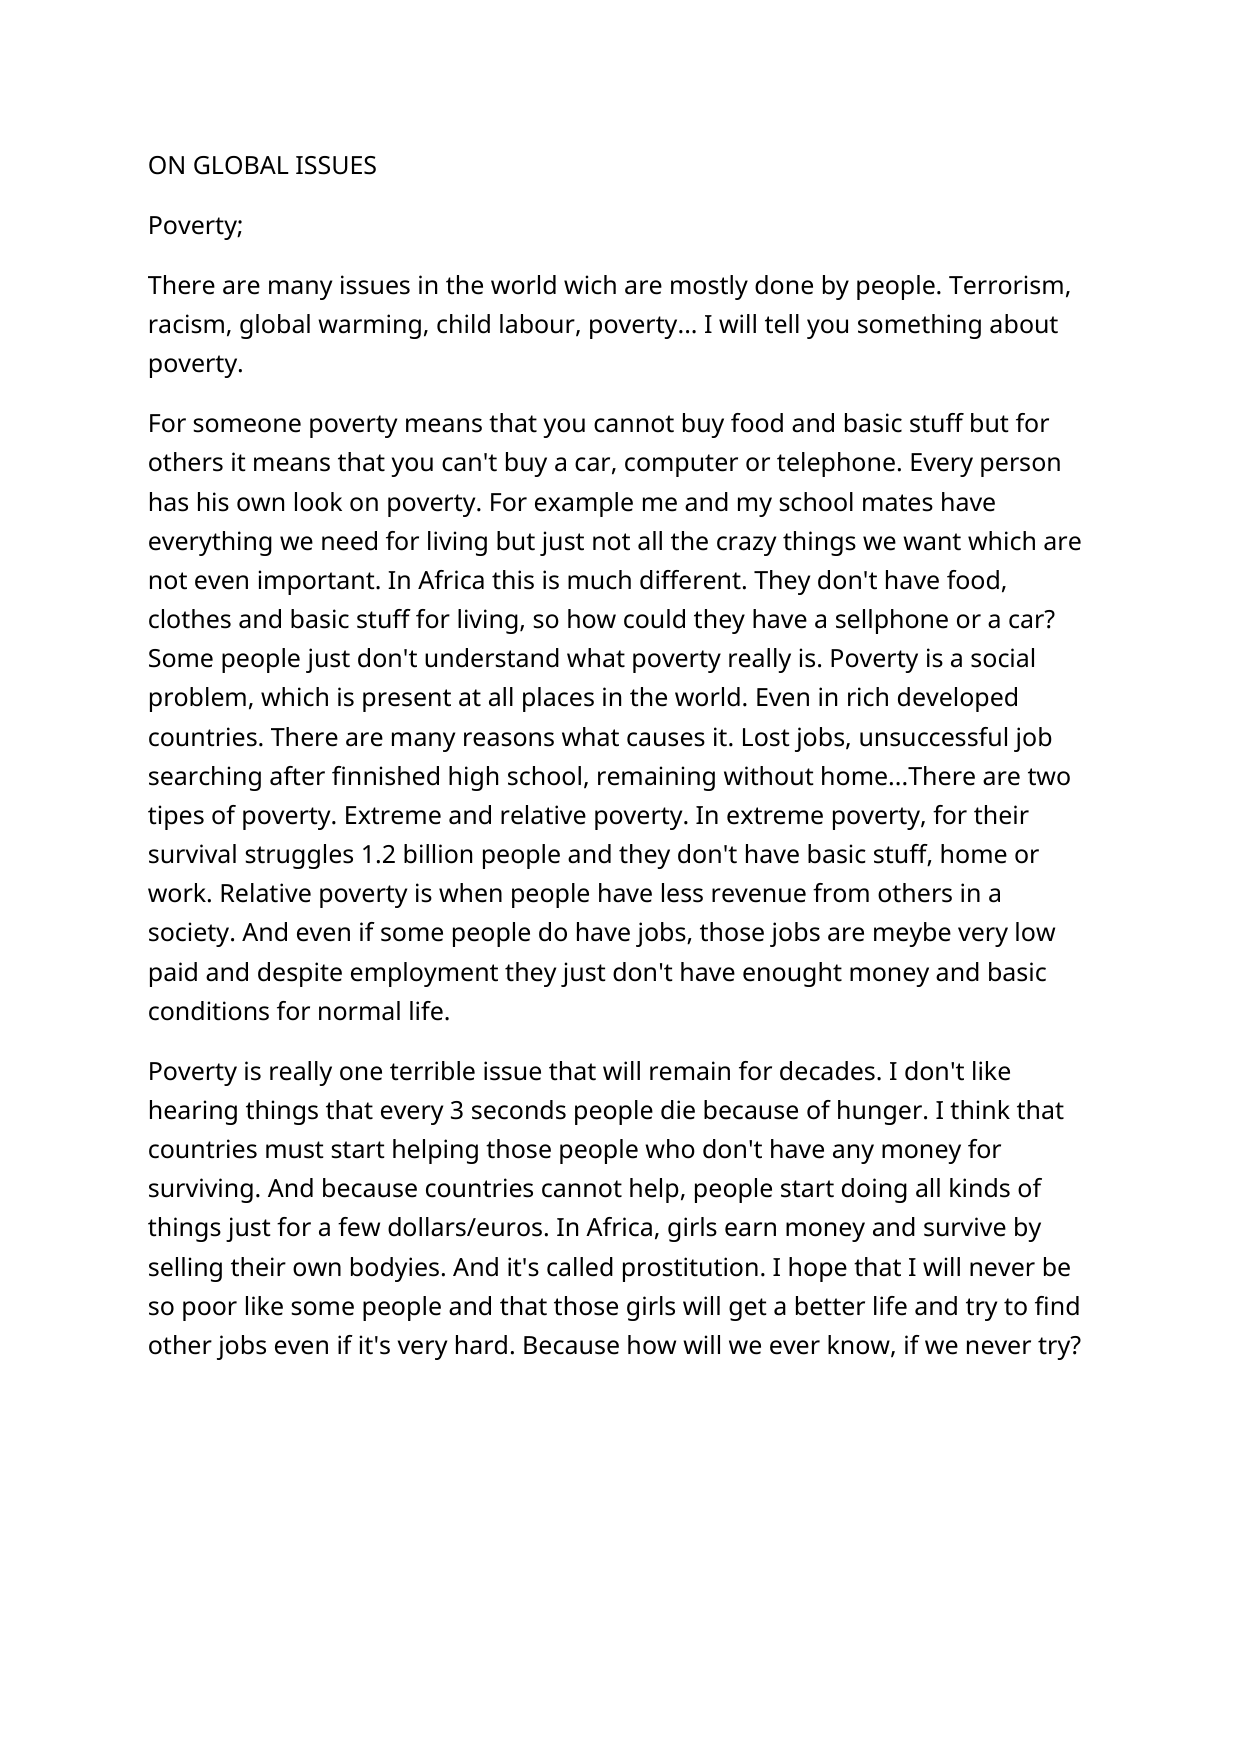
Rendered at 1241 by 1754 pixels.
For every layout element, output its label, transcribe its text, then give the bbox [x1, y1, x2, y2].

text Poverty; [148, 208, 1093, 242]
text ON GLOBAL ISSUES [148, 148, 1093, 182]
text For someone poverty means that you cannot buy food and basic stuff but for others it means that you can't buy a car, computer or telephone. Every person has his own look on poverty. For example me and my school mates have everything we need for living but just not all the crazy things we want which are not even important. In Africa this is much different. They don't have food, clothes and basic stuff for living, so how could they have a sellphone or a car? Some people just don't understand what poverty really is. Poverty is a social problem, which is present at all places in the world. Even in rich developed countries. There are many reasons what causes it. Lost jobs, unsuccessful job searching after finnished high school, remaining without home...There are two tipes of poverty. Extreme and relative poverty. In extreme poverty, for their survival struggles 1.2 billion people and they don't have basic stuff, home or work. Relative poverty is when people have less revenue from others in a society. And even if some people do have jobs, those jobs are meybe very low paid and despite employment they just don't have enought money and basic conditions for normal life. [148, 406, 1093, 1027]
text There are many issues in the world wich are mostly done by people. Terrorism, racism, global warming, child labour, poverty... I will tell you something about poverty. [148, 268, 1093, 380]
text Poverty is really one terrible issue that will remain for decades. I don't like hearing things that every 3 seconds people die because of hunger. I think that countries must start helping those people who don't have any money for surviving. And because countries cannot help, people start doing all kinds of things just for a few dollars/euros. In Africa, girls earn money and survive by selling their own bodyies. And it's called prostitution. I hope that I will never be so poor like some people and that those girls will get a better life and try to find other jobs even if it's very hard. Because how will we ever know, if we never try? [148, 1053, 1093, 1362]
